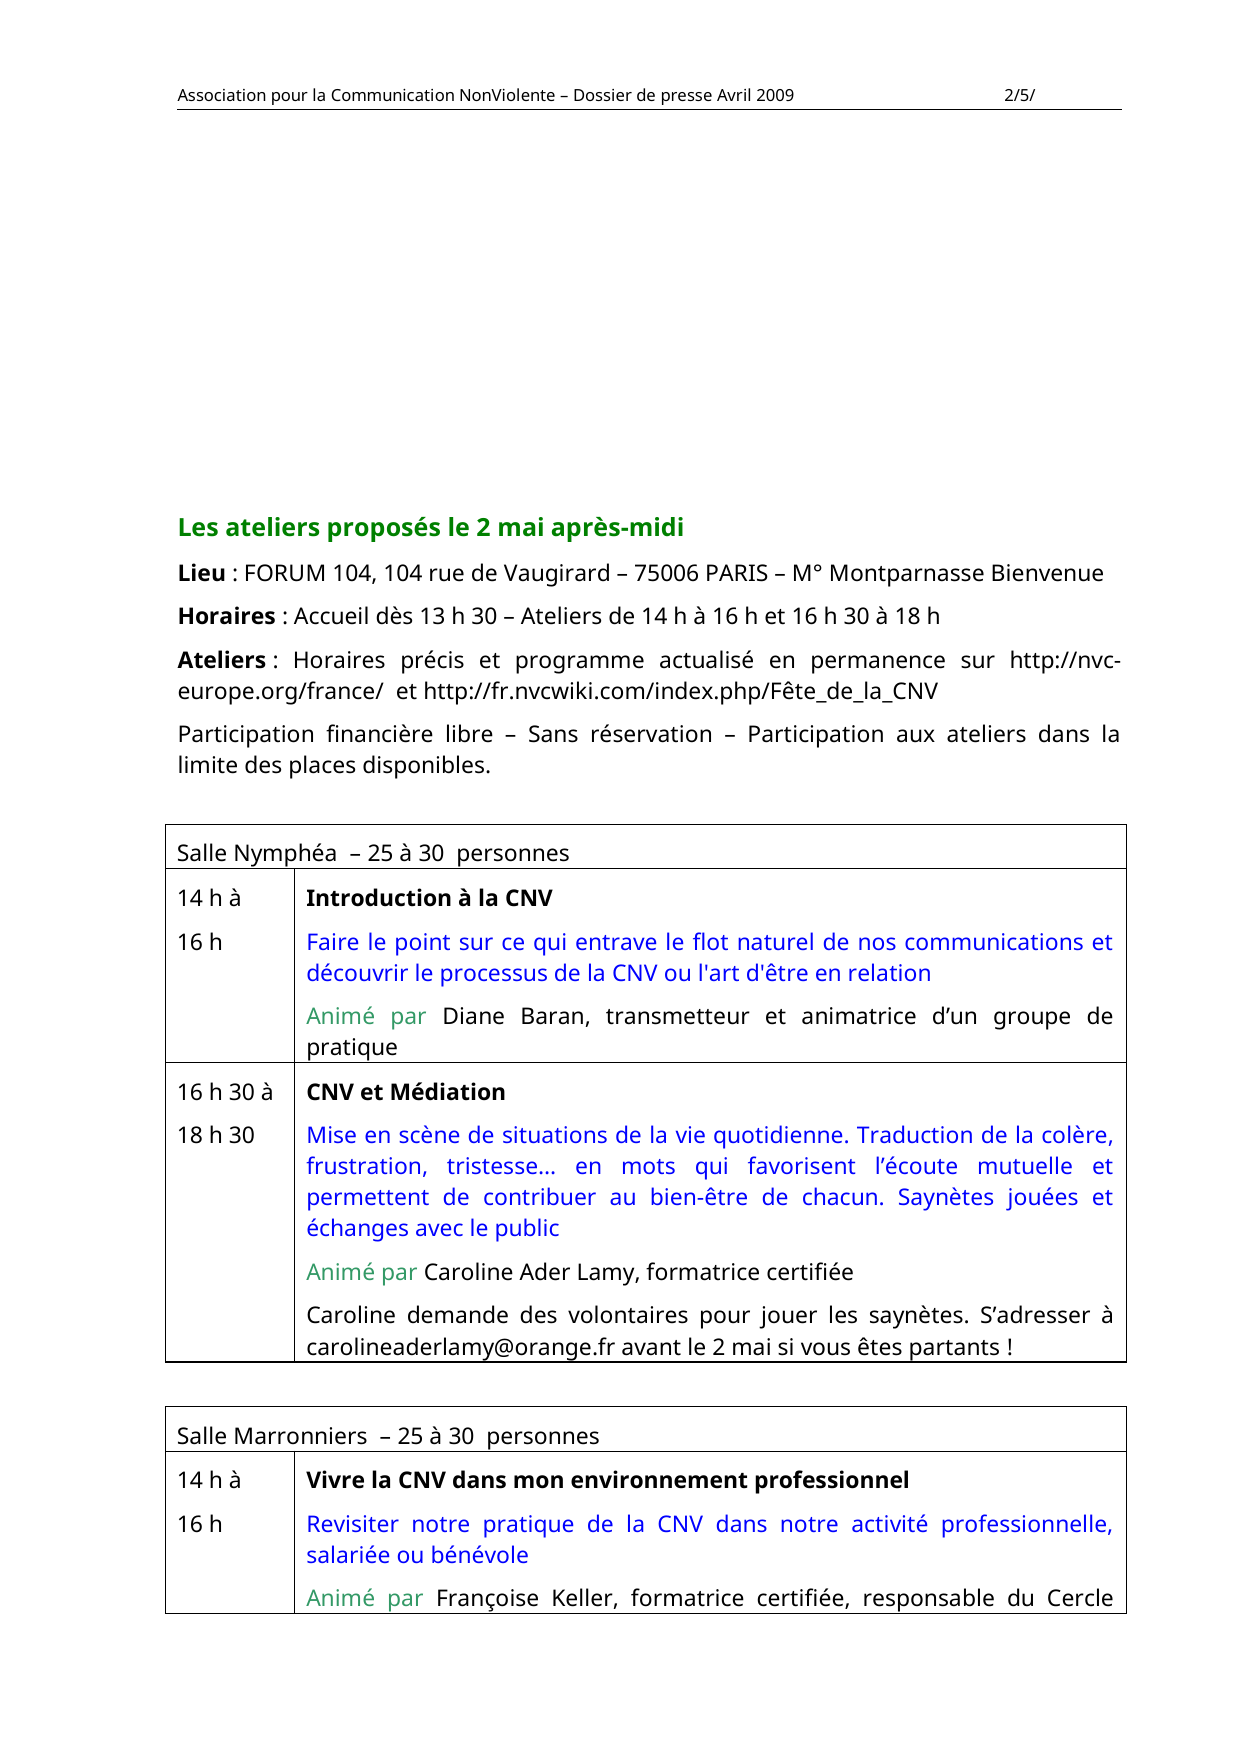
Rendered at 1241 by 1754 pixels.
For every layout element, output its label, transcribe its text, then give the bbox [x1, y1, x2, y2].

text Participation financière libre – Sans réservation – Participation aux ateliers dans la limite des places disponibles. [177, 718, 1122, 780]
text Lieu : FORUM 104, 104 rue de Vaugirard – 75006 PARIS – M° Montparnasse Bienvenue [177, 556, 1122, 587]
table_cell 14 h à 16 h [166, 869, 294, 1062]
table_cell 14 h à 16 h [166, 1452, 294, 1613]
table_header Salle Nymphéa – 25 à 30 personnes [166, 825, 1126, 868]
table_header Salle Marronniers – 25 à 30 personnes [166, 1407, 1126, 1451]
table_cell CNV et Médiation Mise en scène de situations de la vie quotidienne. Traduction de la colère, frustration, tristesse… en mots qui favorisent l’écoute mutuelle et permettent de contribuer au bien-être de chacun. Saynètes jouées et échanges avec le public Animé par Caroline Ader Lamy, formatrice certifiée Caroline demande des volontaires pour jouer les saynètes. S’adresser à carolineaderlamy@orange.fr avant le 2 mai si vous êtes partants ! [295, 1063, 1126, 1361]
text Les ateliers proposés le 2 mai après-midi [177, 510, 1122, 544]
text Horaires : Accueil dès 13 h 30 – Ateliers de 14 h à 16 h et 16 h 30 à 18 h [177, 600, 1122, 631]
text Ateliers : Horaires précis et programme actualisé en permanence sur http://nvc-europe.org/france/ et http://fr.nvcwiki.com/index.php/Fête_de_la_CNV [177, 643, 1122, 706]
table_cell Vivre la CNV dans mon environnement professionnel Revisiter notre pratique de la CNV dans notre activité professionnelle, salariée ou bénévole Animé par Françoise Keller, formatrice certifiée, responsable du Cercle [295, 1452, 1126, 1613]
table_cell 16 h 30 à 18 h 30 [166, 1063, 294, 1361]
table_cell Introduction à la CNV Faire le point sur ce qui entrave le flot naturel de nos communications et découvrir le processus de la CNV ou l'art d'être en relation Animé par Diane Baran, transmetteur et animatrice d’un groupe de pratique [295, 869, 1126, 1062]
